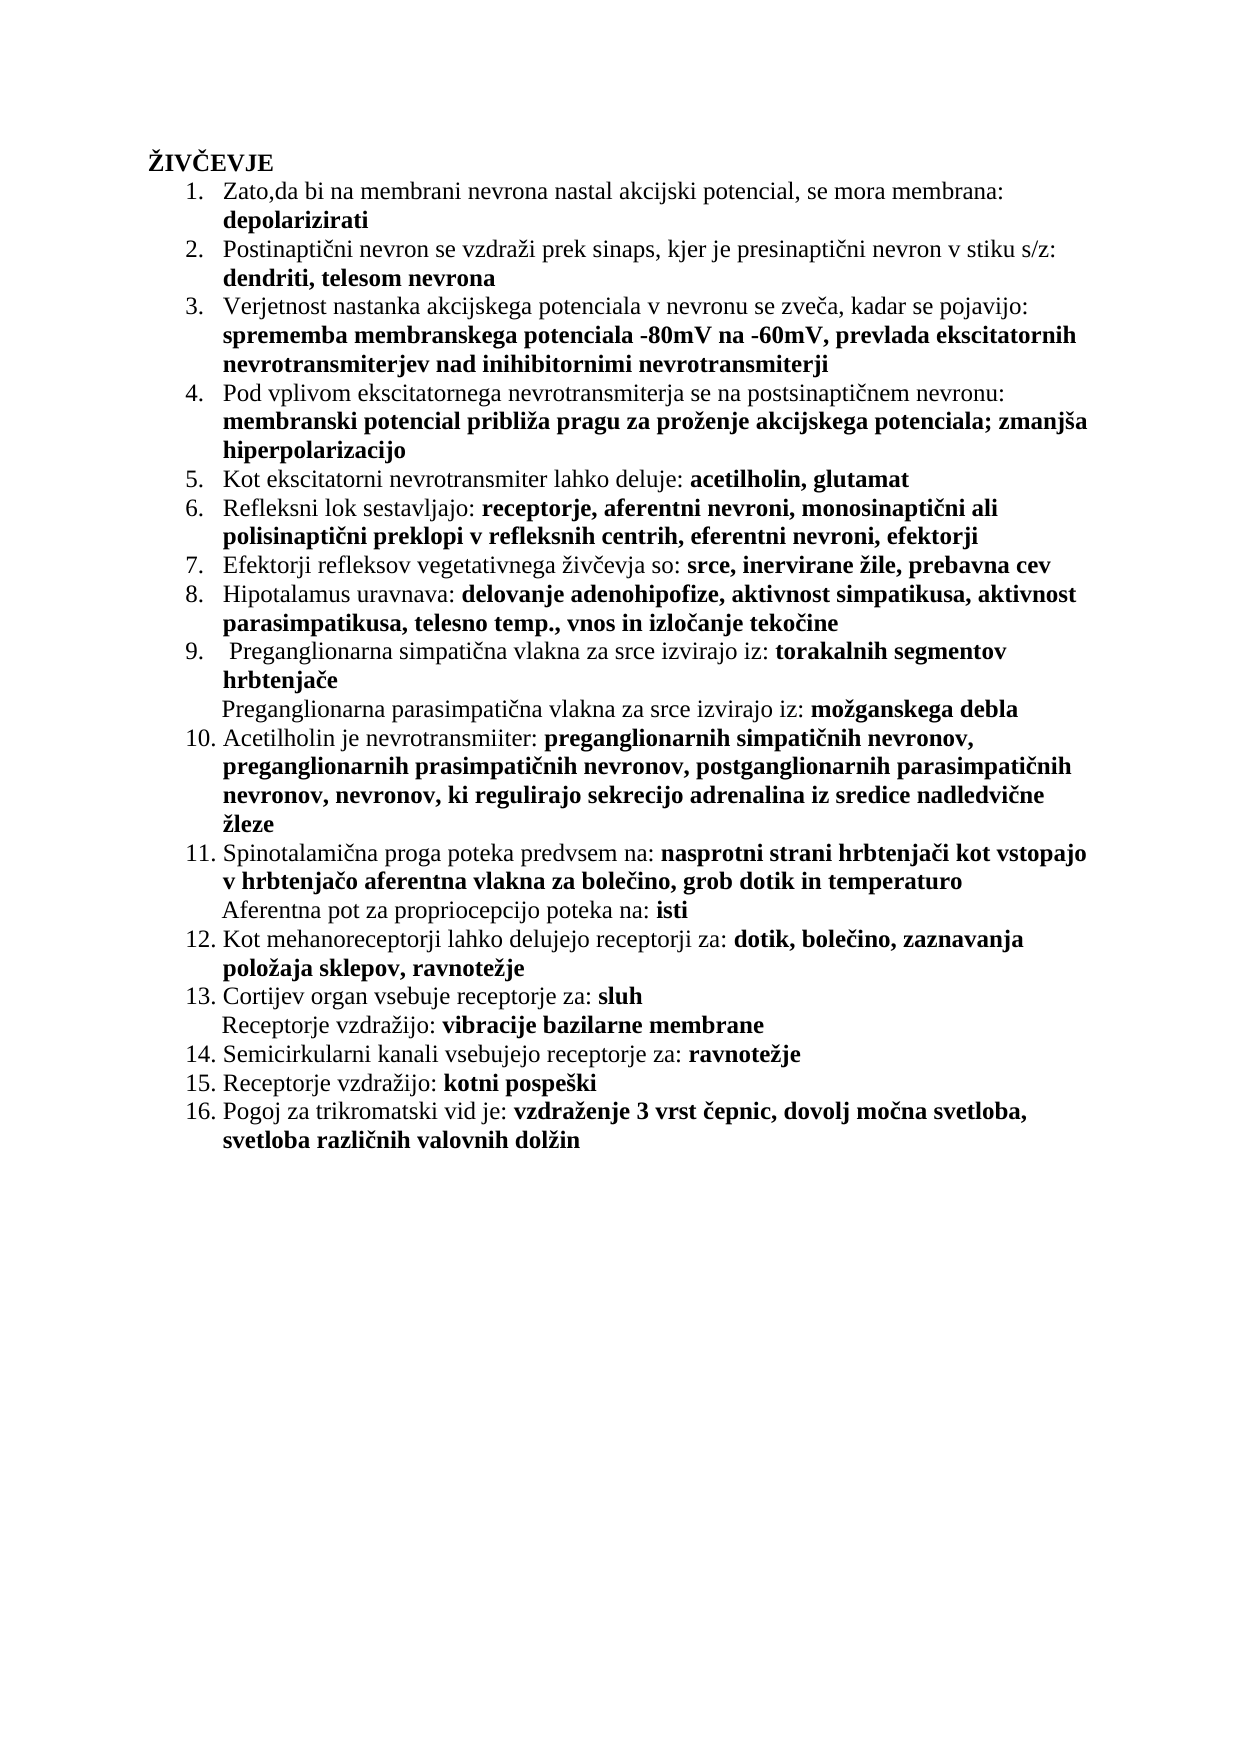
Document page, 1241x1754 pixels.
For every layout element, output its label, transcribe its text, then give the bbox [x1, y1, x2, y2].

list Efektorji refleksov vegetativnega živčevja so: srce, inervirane žile, prebavna cev [185, 550, 1093, 579]
list Hipotalamus uravnava: delovanje adenohipofize, aktivnost simpatikusa, aktivnost parasimpatikusa, telesno temp., vnos in izločanje tekočine [185, 579, 1093, 636]
list Pogoj za trikromatski vid je: vzdraženje 3 vrst čepnic, dovolj močna svetloba, svetloba različnih valovnih dolžin [185, 1096, 1093, 1154]
list Refleksni lok sestavljajo: receptorje, aferentni nevroni, monosinaptični ali polisinaptični preklopi v refleksnih centrih, eferentni nevroni, efektorji [185, 493, 1093, 550]
list Acetilholin je nevrotransmiiter: preganglionarnih simpatičnih nevronov, preganglionarnih prasimpatičnih nevronov, postganglionarnih parasimpatičnih nevronov, nevronov, ki regulirajo sekrecijo adrenalina iz sredice nadledvične žleze [185, 723, 1093, 838]
list Semicirkularni kanali vsebujejo receptorje za: ravnotežje [185, 1039, 1093, 1068]
list Spinotalamična proga poteka predvsem na: nasprotni strani hrbtenjači kot vstopajo v hrbtenjačo aferentna vlakna za bolečino, grob dotik in temperaturo [185, 838, 1093, 895]
list Verjetnost nastanka akcijskega potenciala v nevronu se zveča, kadar se pojavijo: sprememba membranskega potenciala -80mV na -60mV, prevlada ekscitatornih nevrotransmiterjev nad inihibitornimi nevrotransmiterji [185, 291, 1093, 378]
list Postinaptični nevron se vzdraži prek sinaps, kjer je presinaptični nevron v stiku s/z: dendriti, telesom nevrona [185, 234, 1093, 291]
list Zato,da bi na membrani nevrona nastal akcijski potencial, se mora membrana: depolarizirati [185, 176, 1093, 234]
text ŽIVČEVJE [148, 148, 1093, 176]
list Kot ekscitatorni nevrotransmiter lahko deluje: acetilholin, glutamat [185, 464, 1093, 493]
text Receptorje vzdražijo: vibracije bazilarne membrane [185, 1010, 1093, 1039]
list Kot mehanoreceptorji lahko delujejo receptorji za: dotik, bolečino, zaznavanja položaja sklepov, ravnotežje [185, 924, 1093, 981]
list Preganglionarna simpatična vlakna za srce izvirajo iz: torakalnih segmentov hrbtenjače [185, 636, 1093, 694]
text Preganglionarna parasimpatična vlakna za srce izvirajo iz: možganskega debla [221, 694, 1093, 723]
list Receptorje vzdražijo: kotni pospeški [185, 1068, 1093, 1096]
list Cortijev organ vsebuje receptorje za: sluh [185, 981, 1093, 1010]
text Aferentna pot za propriocepcijo poteka na: isti [185, 895, 1093, 924]
list Pod vplivom ekscitatornega nevrotransmiterja se na postsinaptičnem nevronu: membranski potencial približa pragu za proženje akcijskega potenciala; zmanjša hiperpolarizacijo [185, 378, 1093, 464]
